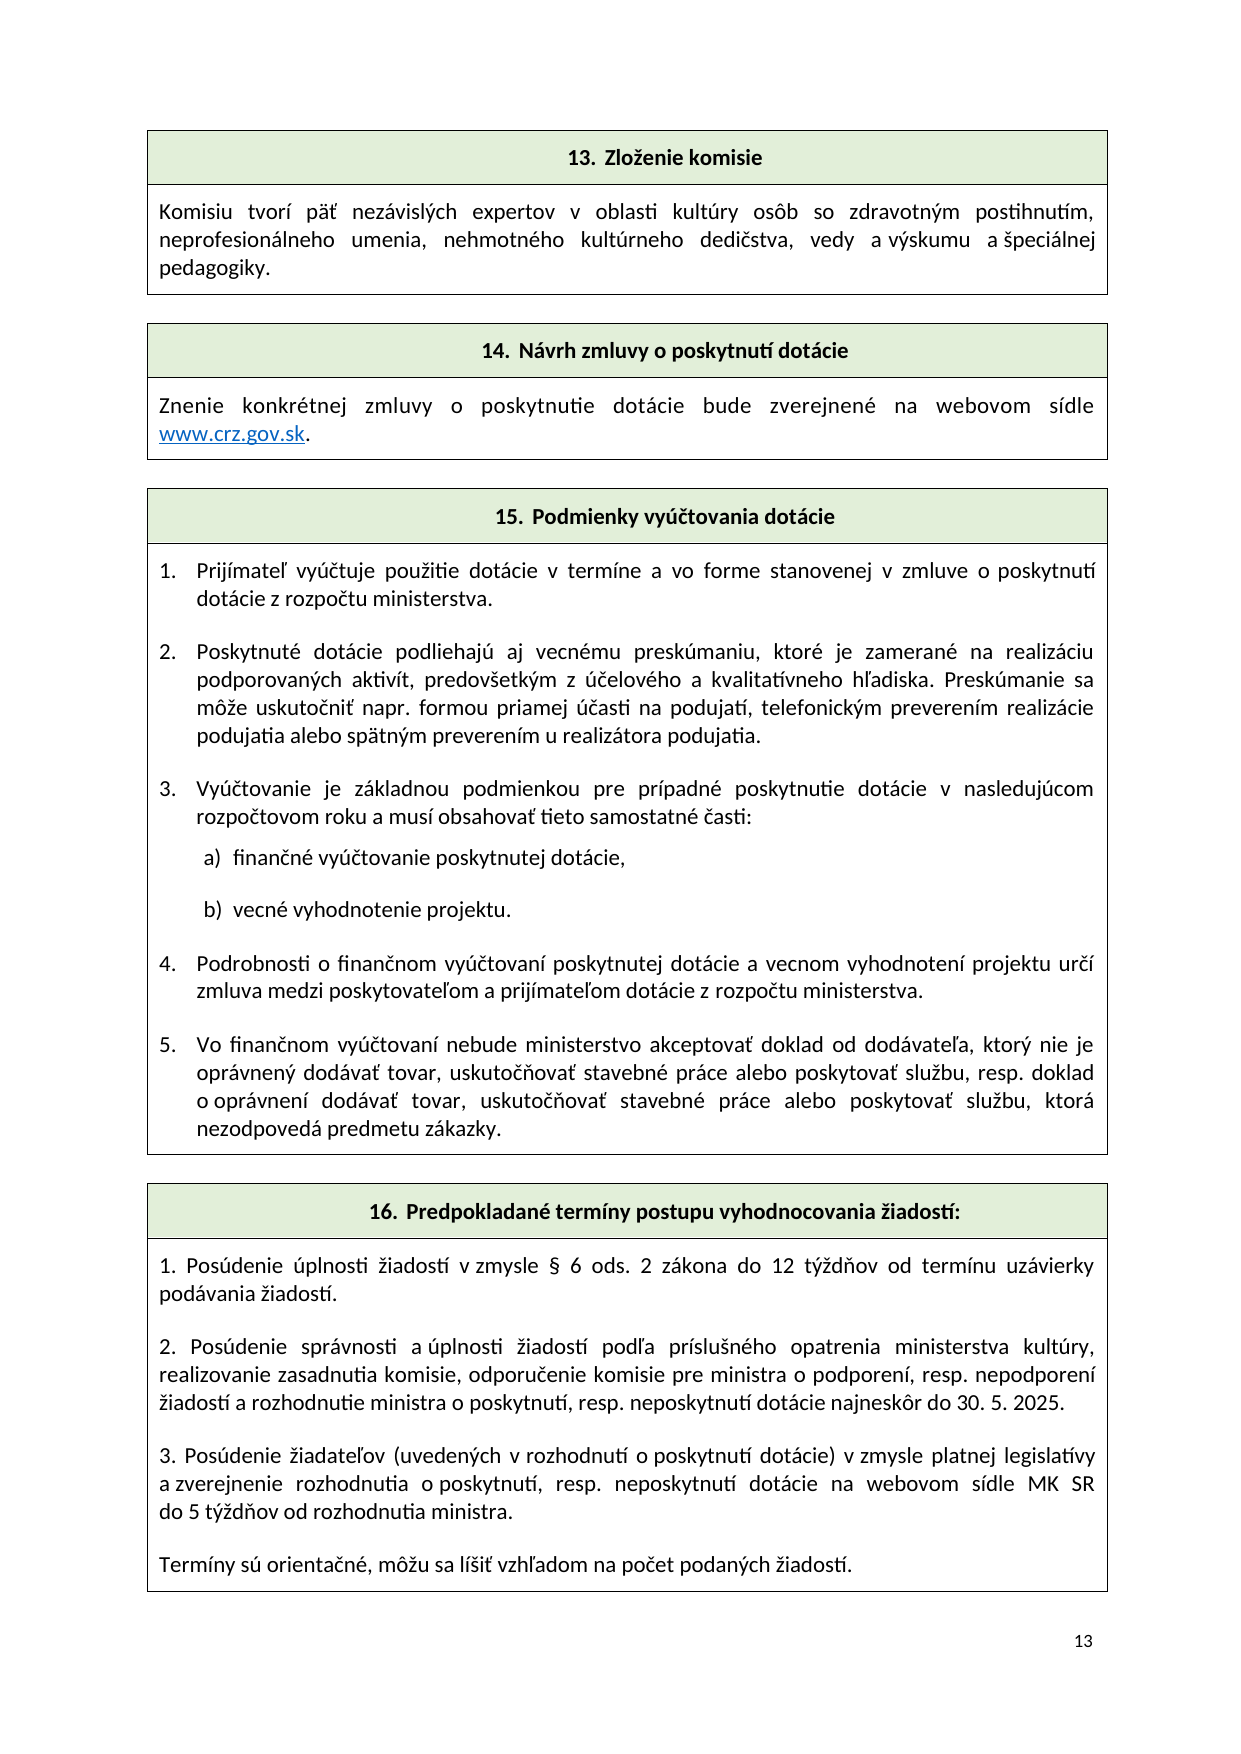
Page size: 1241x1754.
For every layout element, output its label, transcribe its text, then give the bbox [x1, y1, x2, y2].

table_header Podmienky vyúčtovania dotácie [148, 489, 1107, 542]
table_header Zloženie komisie [148, 131, 1107, 184]
table_cell Prijímateľ vyúčtuje použitie dotácie v termíne a vo forme stanovenej v zmluve o poskytnutí dotácie z rozpočtu ministerstva. Poskytnuté dotácie podliehajú aj vecnému preskúmaniu, ktoré je zamerané na realizáciu podporovaných aktivít, predovšetkým z účelového a kvalitatívneho hľadiska. Preskúmanie sa môže uskutočniť napr. formou priamej účasti na podujatí, telefonickým preverením realizácie podujatia alebo spätným preverením u realizátora podujatia. Vyúčtovanie je základnou podmienkou pre prípadné poskytnutie dotácie v nasledujúcom rozpočtovom roku a musí obsahovať tieto samostatné časti: finančné vyúčtovanie poskytnutej dotácie, vecné vyhodnotenie projektu. Podrobnosti o finančnom vyúčtovaní poskytnutej dotácie a vecnom vyhodnotení projektu určí zmluva medzi poskytovateľom a prijímateľom dotácie z rozpočtu ministerstva. Vo finančnom vyúčtovaní nebude ministerstvo akceptovať doklad od dodávateľa, ktorý nie je oprávnený dodávať tovar, uskutočňovať stavebné práce alebo poskytovať službu, resp. doklad o oprávnení dodávať tovar, uskutočňovať stavebné práce alebo poskytovať službu, ktorá nezodpovedá predmetu zákazky. [148, 544, 1107, 1154]
table_header Návrh zmluvy o poskytnutí dotácie [148, 324, 1107, 377]
table_cell Komisiu tvorí päť nezávislých expertov v oblasti kultúry osôb so zdravotným postihnutím, neprofesionálneho umenia, nehmotného kultúrneho dedičstva, vedy a výskumu a špeciálnej pedagogiky. [148, 185, 1107, 294]
table_cell 1. Posúdenie úplnosti žiadostí v zmysle § 6 ods. 2 zákona do 12 týždňov od termínu uzávierky podávania žiadostí. 2. Posúdenie správnosti a úplnosti žiadostí podľa príslušného opatrenia ministerstva kultúry, realizovanie zasadnutia komisie, odporučenie komisie pre ministra o podporení, resp. nepodporení žiadostí a rozhodnutie ministra o poskytnutí, resp. neposkytnutí dotácie najneskôr do 30. 5. 2025. 3. Posúdenie žiadateľov (uvedených v rozhodnutí o poskytnutí dotácie) v zmysle platnej legislatívy a zverejnenie rozhodnutia o poskytnutí, resp. neposkytnutí dotácie na webovom sídle MK SR do 5 týždňov od rozhodnutia ministra. Termíny sú orientačné, môžu sa líšiť vzhľadom na počet podaných žiadostí. [148, 1239, 1107, 1591]
table_header Predpokladané termíny postupu vyhodnocovania žiadostí: [148, 1184, 1107, 1237]
table_cell Znenie konkrétnej zmluvy o poskytnutie dotácie bude zverejnené na webovom sídle www.crz.gov.sk. [148, 378, 1107, 459]
